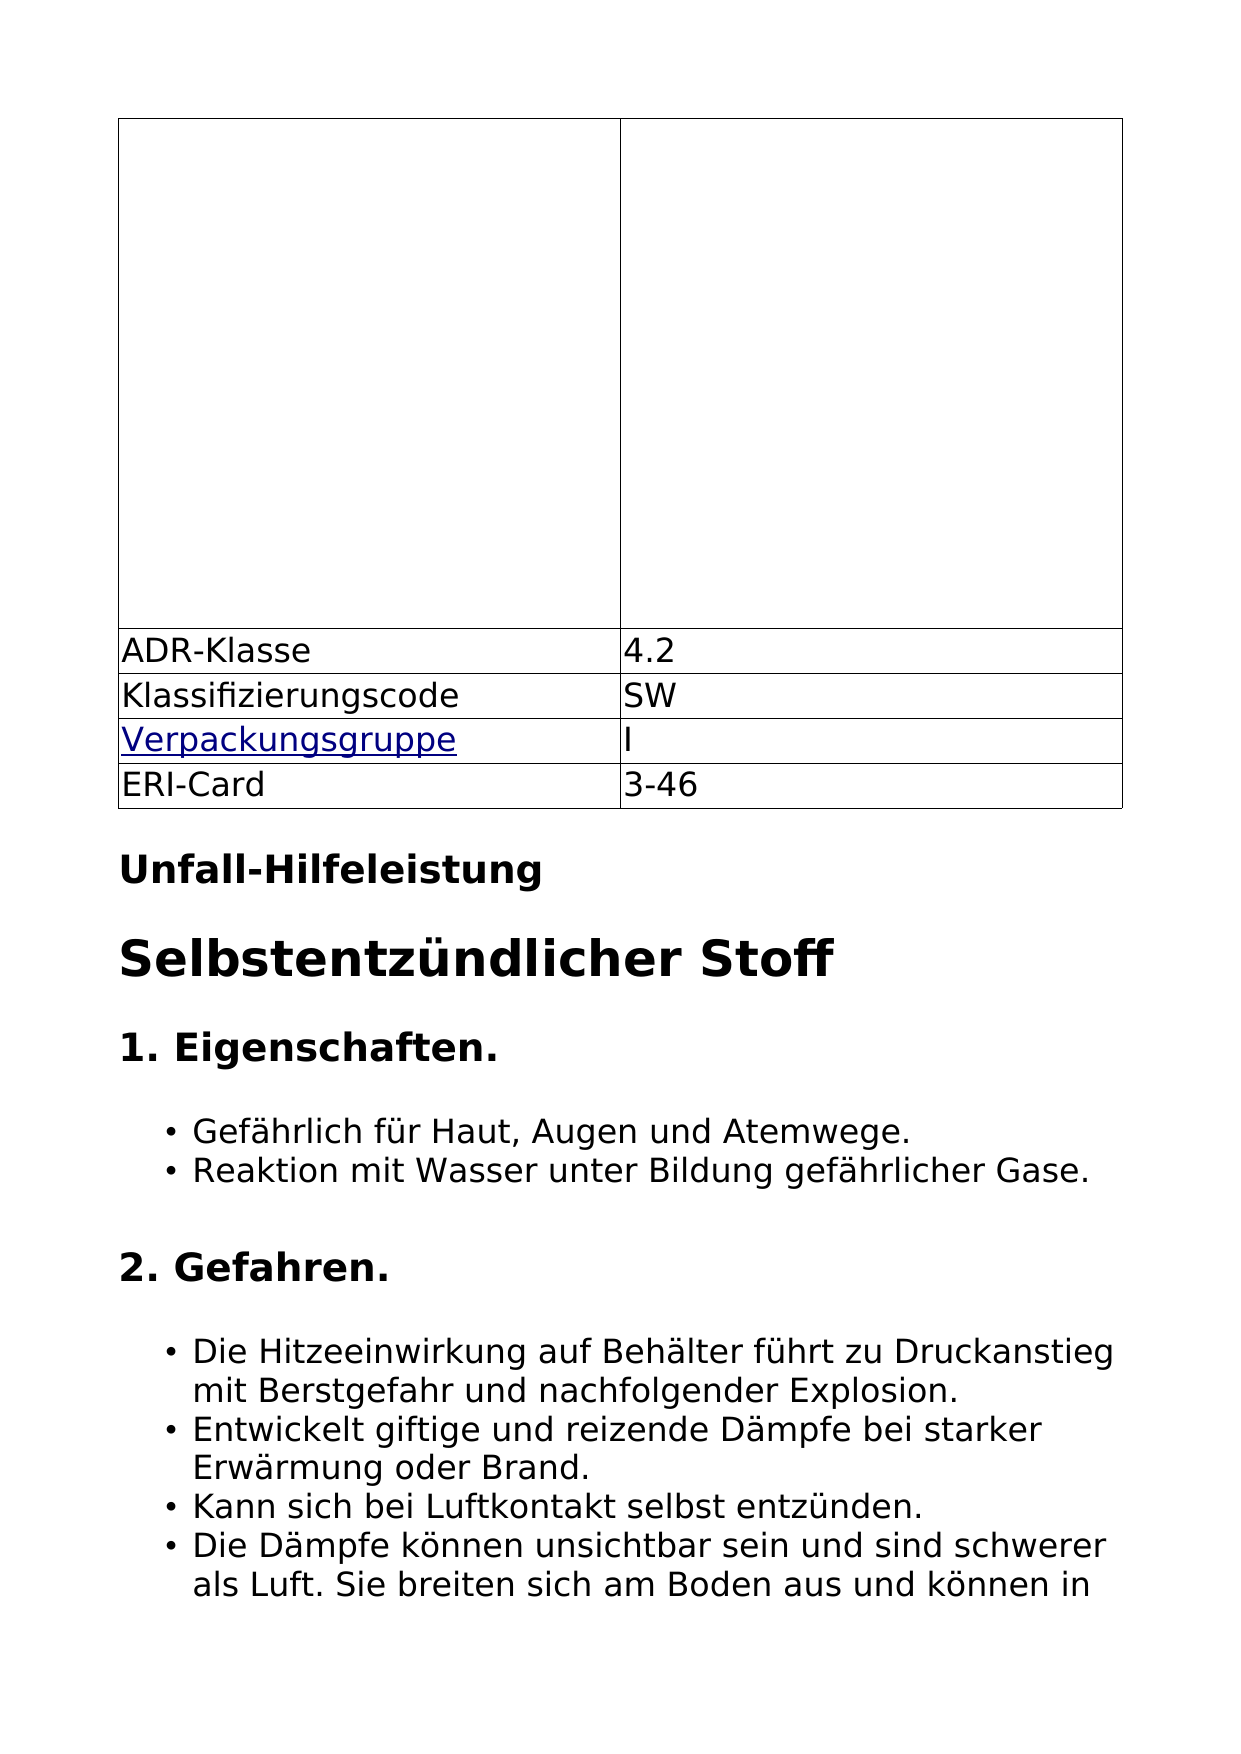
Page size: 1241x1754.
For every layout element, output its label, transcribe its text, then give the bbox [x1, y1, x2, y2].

table_cell Klassifizierungscode [119, 674, 620, 718]
table_cell Verpackungsgruppe [119, 719, 620, 763]
subtitle 1. Eigenschaften. [118, 1026, 1122, 1071]
table_cell SW [621, 674, 1122, 718]
table_cell ADR-Klasse [119, 629, 620, 673]
table_cell 3-46 [621, 764, 1122, 807]
table_cell [621, 119, 1122, 628]
table_cell I [621, 719, 1122, 763]
table_cell ERI-Card [119, 764, 620, 807]
subtitle Selbstentzündlicher Stoff [118, 930, 1122, 988]
list Kann sich bei Luftkontakt selbst entzünden. [177, 1488, 1122, 1527]
list Die Hitzeeinwirkung auf Behälter führt zu Druckanstieg mit Berstgefahr und nachfolgender Explosion. [177, 1332, 1122, 1410]
subtitle 2. Gefahren. [118, 1245, 1122, 1290]
table_cell 4.2 [621, 629, 1122, 673]
list Die Dämpfe können unsichtbar sein und sind schwerer als Luft. Sie breiten sich am Boden aus und können in [177, 1527, 1122, 1604]
table_cell [119, 119, 620, 628]
subtitle Unfall-Hilfeleistung [118, 847, 1122, 892]
list Gefährlich für Haut, Augen und Atemwege. [177, 1113, 1122, 1152]
list Entwickelt giftige und reizende Dämpfe bei starker Erwärmung oder Brand. [177, 1410, 1122, 1488]
list Reaktion mit Wasser unter Bildung gefährlicher Gase. [177, 1152, 1122, 1191]
